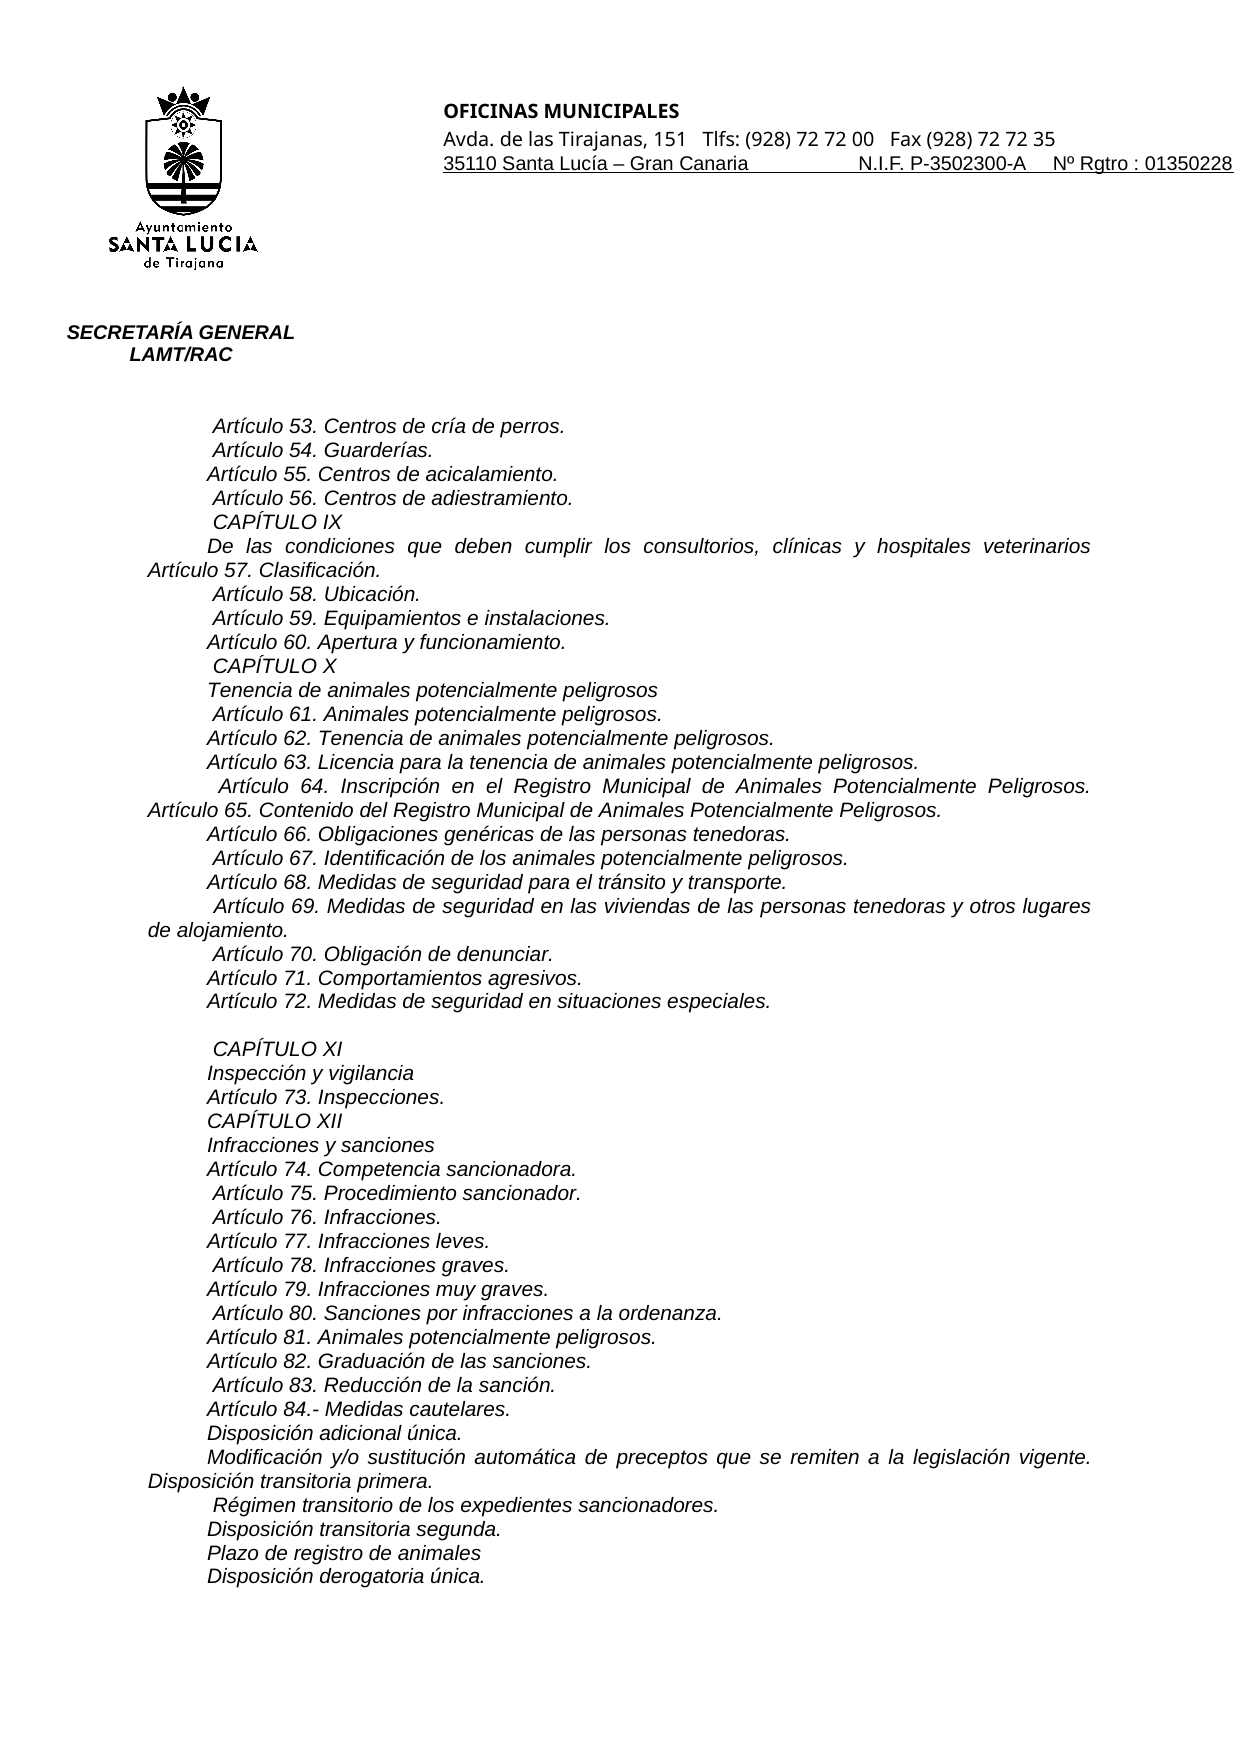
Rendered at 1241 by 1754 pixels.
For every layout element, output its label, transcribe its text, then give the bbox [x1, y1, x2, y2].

text Disposición derogatoria única. [148, 1564, 1092, 1588]
text Artículo 63. Licencia para la tenencia de animales potencialmente peligrosos. [148, 750, 1092, 774]
text Artículo 71. Comportamientos agresivos. [148, 965, 1092, 989]
text Artículo 60. Apertura y funcionamiento. [148, 630, 1092, 654]
text Tenencia de animales potencialmente peligrosos [148, 678, 1092, 702]
text Artículo 56. Centros de adiestramiento. [148, 486, 1092, 510]
text Artículo 78. Infracciones graves. [148, 1253, 1092, 1277]
text Artículo 62. Tenencia de animales potencialmente peligrosos. [148, 726, 1092, 750]
text Inspección y vigilancia [148, 1061, 1092, 1085]
text Artículo 58. Ubicación. [148, 582, 1092, 606]
text Régimen transitorio de los expedientes sancionadores. [148, 1492, 1092, 1516]
text Artículo 55. Centros de acicalamiento. [148, 462, 1092, 486]
text CAPÍTULO XI [148, 1037, 1092, 1061]
text Artículo 82. Graduación de las sanciones. [148, 1349, 1092, 1373]
text Artículo 69. Medidas de seguridad en las viviendas de las personas tenedoras y otros lugares de alojamiento. [148, 893, 1092, 941]
text Disposición adicional única. [148, 1421, 1092, 1444]
text Artículo 75. Procedimiento sancionador. [148, 1181, 1092, 1205]
text Infracciones y sanciones [148, 1133, 1092, 1157]
text Artículo 59. Equipamientos e instalaciones. [148, 606, 1092, 630]
text Artículo 74. Competencia sancionadora. [148, 1157, 1092, 1181]
text Artículo 83. Reducción de la sanción. [148, 1373, 1092, 1397]
picture [80, 56, 286, 296]
text CAPÍTULO XII [148, 1109, 1092, 1133]
text Artículo 54. Guarderías. [148, 438, 1092, 462]
text Artículo 81. Animales potencialmente peligrosos. [148, 1325, 1092, 1349]
text Artículo 70. Obligación de denunciar. [148, 941, 1092, 965]
text Artículo 61. Animales potencialmente peligrosos. [148, 702, 1092, 726]
text Disposición transitoria segunda. [148, 1516, 1092, 1540]
text Artículo 79. Infracciones muy graves. [148, 1277, 1092, 1301]
text Modificación y/o sustitución automática de preceptos que se remiten a la legislación vigente. Disposición transitoria primera. [148, 1444, 1092, 1492]
text CAPÍTULO IX [148, 510, 1092, 534]
text Plazo de registro de animales [148, 1540, 1092, 1564]
text Artículo 72. Medidas de seguridad en situaciones especiales. [148, 989, 1092, 1013]
text CAPÍTULO X [148, 654, 1092, 678]
text De las condiciones que deben cumplir los consultorios, clínicas y hospitales veterinarios Artículo 57. Clasificación. [148, 534, 1092, 582]
text Artículo 84.- Medidas cautelares. [148, 1397, 1092, 1421]
text Artículo 80. Sanciones por infracciones a la ordenanza. [148, 1301, 1092, 1325]
text Artículo 64. Inscripción en el Registro Municipal de Animales Potencialmente Peligrosos. Artículo 65. Contenido del Registro Municipal de Animales Potencialmente Peligrosos. [148, 774, 1092, 822]
text Artículo 76. Infracciones. [148, 1205, 1092, 1229]
text Artículo 66. Obligaciones genéricas de las personas tenedoras. [148, 822, 1092, 846]
text Artículo 73. Inspecciones. [148, 1085, 1092, 1109]
text Artículo 67. Identificación de los animales potencialmente peligrosos. [148, 846, 1092, 869]
text Artículo 77. Infracciones leves. [148, 1229, 1092, 1253]
text Artículo 53. Centros de cría de perros. [148, 414, 1092, 438]
text Artículo 68. Medidas de seguridad para el tránsito y transporte. [148, 869, 1092, 893]
